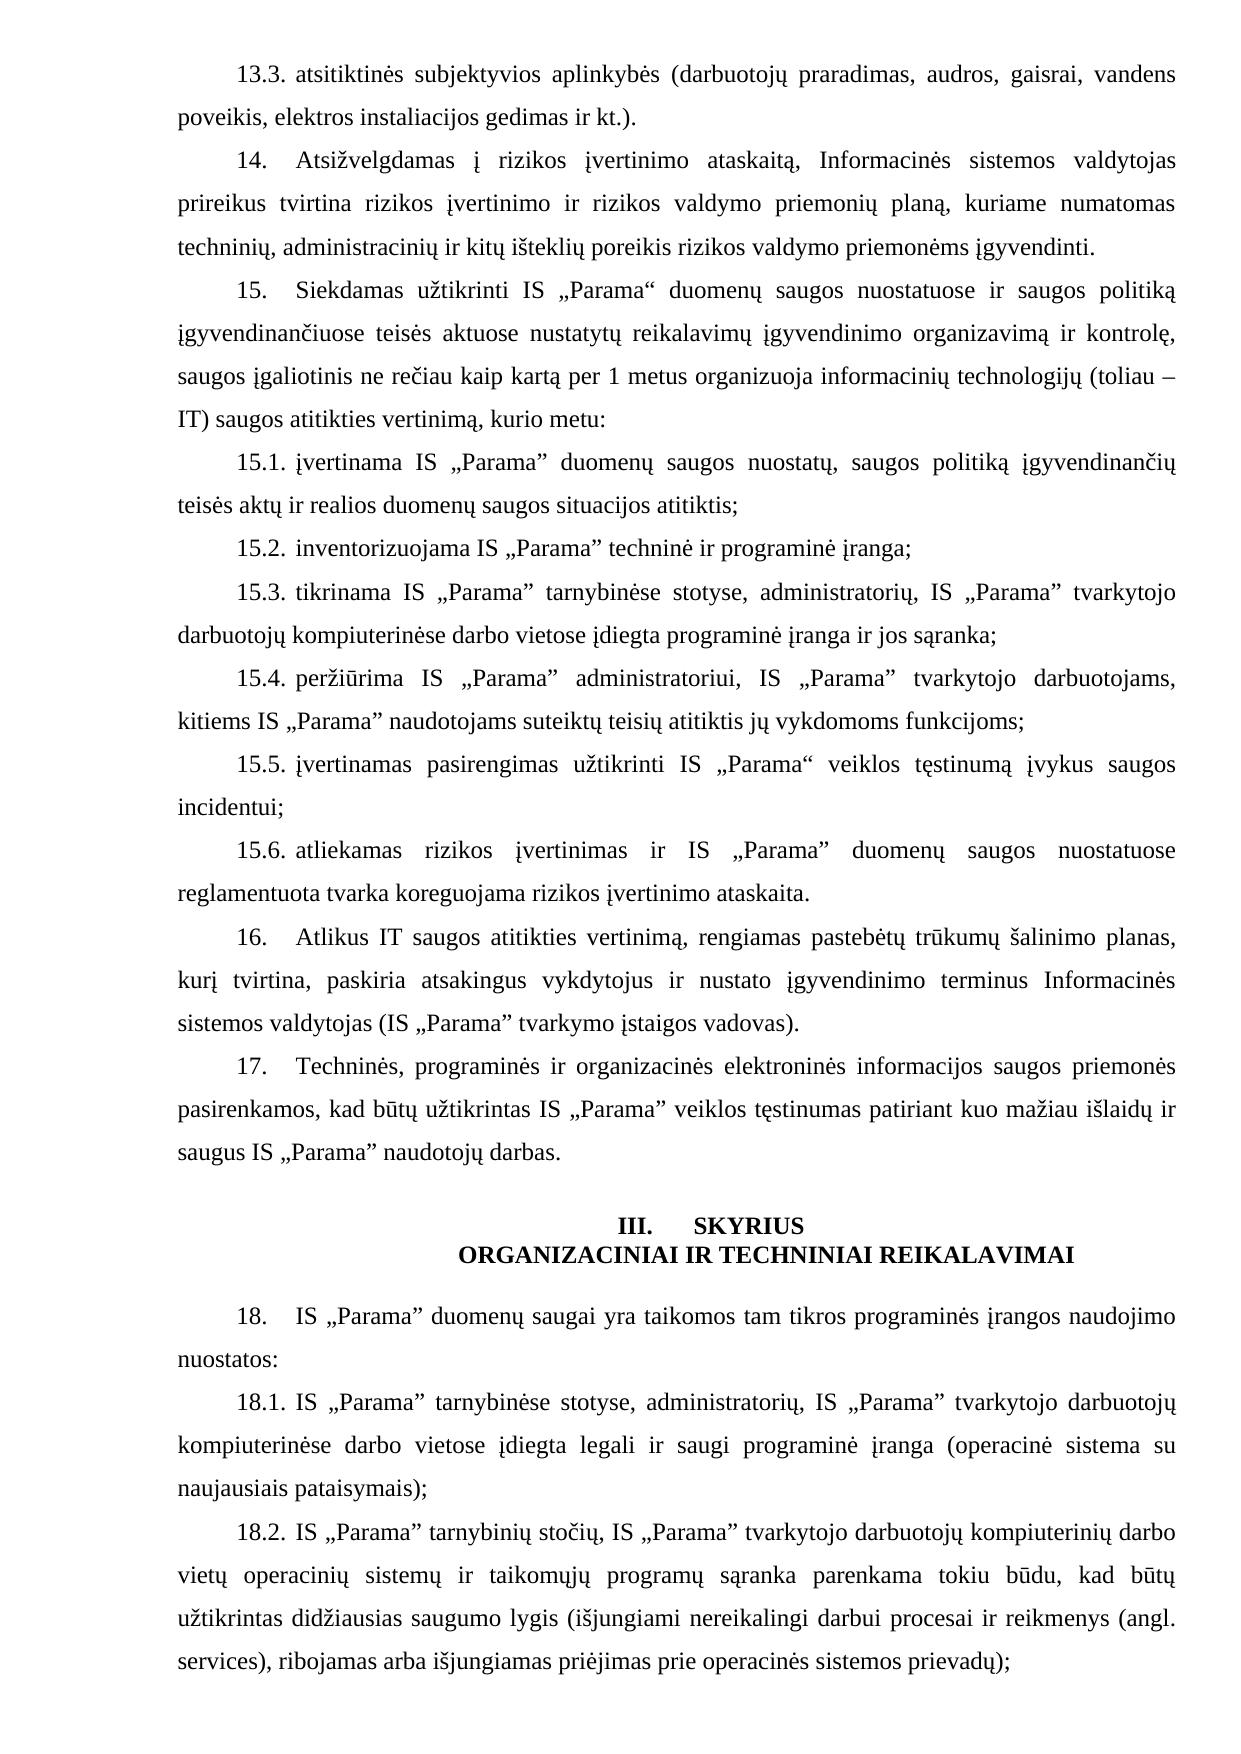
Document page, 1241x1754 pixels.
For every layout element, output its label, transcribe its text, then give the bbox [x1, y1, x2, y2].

text 18.1. IS „Parama” tarnybinėse stotyse, administratorių, IS „Parama” tvarkytojo darbuotojų kompiuterinėse darbo vietose įdiegta legali ir saugi programinė įranga (operacinė sistema su naujausiais pataisymais); [177, 1387, 1177, 1502]
text 15.5. įvertinamas pasirengimas užtikrinti IS „Parama“ veiklos tęstinumą įvykus saugos incidentui; [177, 749, 1177, 821]
text 14. Atsižvelgdamas į rizikos įvertinimo ataskaitą, Informacinės sistemos valdytojas prireikus tvirtina rizikos įvertinimo ir rizikos valdymo priemonių planą, kuriame numatomas techninių, administracinių ir kitų išteklių poreikis rizikos valdymo priemonėms įgyvendinti. [177, 145, 1177, 260]
text 17. Techninės, programinės ir organizacinės elektroninės informacijos saugos priemonės pasirenkamos, kad būtų užtikrintas IS „Parama” veiklos tęstinumas patiriant kuo mažiau išlaidų ir saugus IS „Parama” naudotojų darbas. [177, 1051, 1177, 1166]
text 15.4. peržiūrima IS „Parama” administratoriui, IS „Parama” tvarkytojo darbuotojams, kitiems IS „Parama” naudotojams suteiktų teisių atitiktis jų vykdomoms funkcijoms; [177, 663, 1177, 735]
text 16. Atlikus IT saugos atitikties vertinimą, rengiamas pastebėtų trūkumų šalinimo planas, kurį tvirtina, paskiria atsakingus vykdytojus ir nustato įgyvendinimo terminus Informacinės sistemos valdytojas (IS „Parama” tvarkymo įstaigos vadovas). [177, 922, 1177, 1037]
text 15.3. tikrinama IS „Parama” tarnybinėse stotyse, administratorių, IS „Parama” tvarkytojo darbuotojų kompiuterinėse darbo vietose įdiegta programinė įranga ir jos sąranka; [177, 577, 1177, 648]
text 18. IS „Parama” duomenų saugai yra taikomos tam tikros programinės įrangos naudojimo nuostatos: [177, 1301, 1177, 1373]
text 13.3. atsitiktinės subjektyvios aplinkybės (darbuotojų praradimas, audros, gaisrai, vandens poveikis, elektros instaliacijos gedimas ir kt.). [177, 59, 1177, 131]
text 15. Siekdamas užtikrinti IS „Parama“ duomenų saugos nuostatuose ir saugos politiką įgyvendinančiuose teisės aktuose nustatytų reikalavimų įgyvendinimo organizavimą ir kontrolę, saugos įgaliotinis ne rečiau kaip kartą per 1 metus organizuoja informacinių technologijų (toliau – IT) saugos atitikties vertinimą, kurio metu: [177, 275, 1177, 433]
text 15.2. inventorizuojama IS „Parama” techninė ir programinė įranga; [177, 533, 1177, 562]
text III. SKYRIUS [187, 1211, 1176, 1240]
text 15.6. atliekamas rizikos įvertinimas ir IS „Parama” duomenų saugos nuostatuose reglamentuota tvarka koreguojama rizikos įvertinimo ataskaita. [177, 835, 1177, 907]
text 18.2. IS „Parama” tarnybinių stočių, IS „Parama” tvarkytojo darbuotojų kompiuterinių darbo vietų operacinių sistemų ir taikomųjų programų sąranka parenkama tokiu būdu, kad būtų užtikrintas didžiausias saugumo lygis (išjungiami nereikalingi darbui procesai ir reikmenys (angl. services), ribojamas arba išjungiamas priėjimas prie operacinės sistemos prievadų); [177, 1517, 1177, 1675]
text 15.1. įvertinama IS „Parama” duomenų saugos nuostatų, saugos politiką įgyvendinančių teisės aktų ir realios duomenų saugos situacijos atitiktis; [177, 447, 1177, 519]
text ORGANIZACINIAI IR TECHNINIAI REIKALAVIMAI [399, 1241, 1175, 1269]
